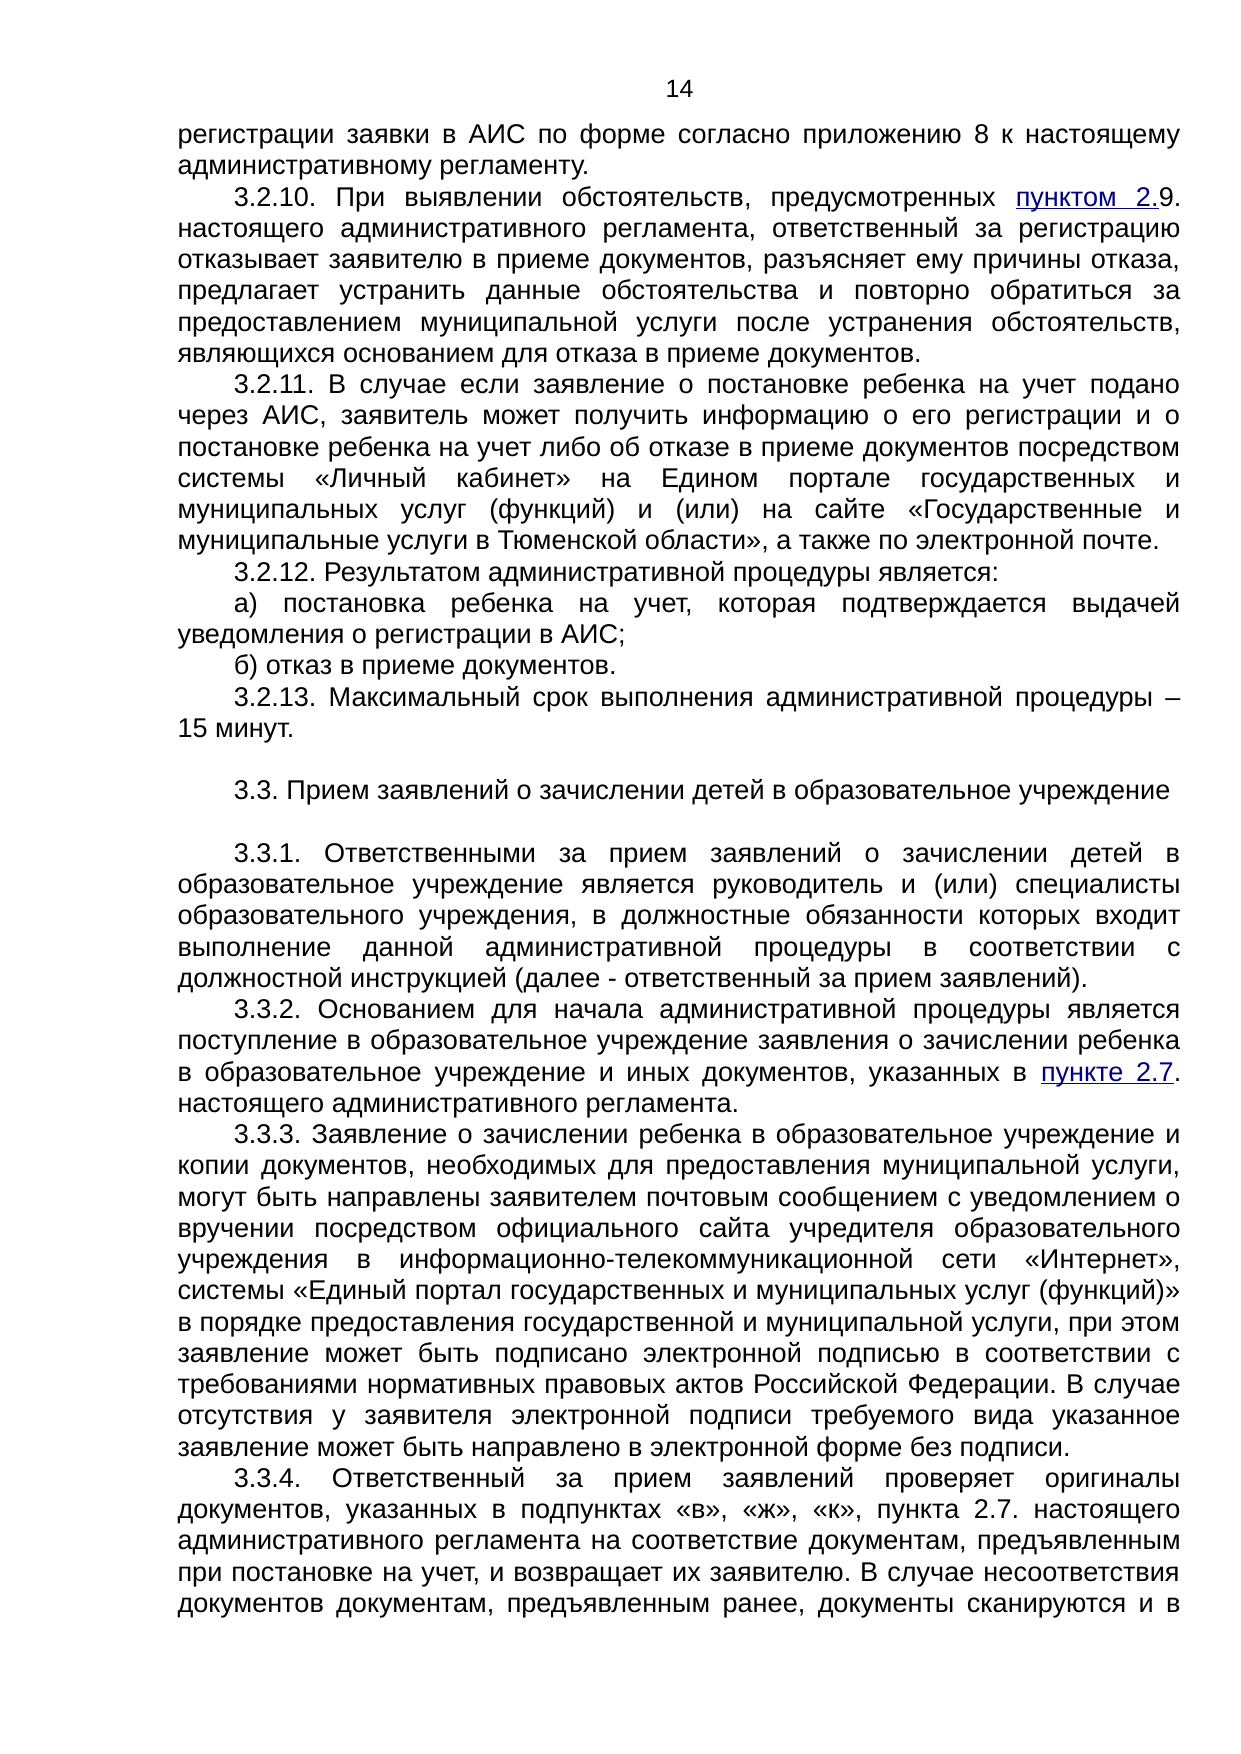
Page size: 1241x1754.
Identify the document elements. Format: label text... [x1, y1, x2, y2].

text регистрации заявки в АИС по форме согласно приложению 8 к настоящему административному регламенту. [177, 118, 1181, 181]
text 3.3.4. Ответственный за прием заявлений проверяет оригиналы документов, указанных в подпунктах «в», «ж», «к», пункта 2.7. настоящего административного регламента на соответствие документам, предъявленным при постановке на учет, и возвращает их заявителю. В случае несоответствия документов документам, предъявленным ранее, документы сканируются и в [177, 1462, 1181, 1618]
text 3.2.13. Максимальный срок выполнения административной процедуры – 15 минут. [177, 681, 1181, 743]
subtitle 3.3. Прием заявлений о зачислении детей в образовательное учреждение [177, 774, 1181, 806]
text а) постановка ребенка на учет, которая подтверждается выдачей уведомления о регистрации в АИС; [177, 587, 1181, 649]
text 3.3.3. Заявление о зачислении ребенка в образовательное учреждение и копии документов, необходимых для предоставления муниципальной услуги, могут быть направлены заявителем почтовым сообщением с уведомлением о вручении посредством официального сайта учредителя образовательного учреждения в информационно-телекоммуникационной сети «Интернет», системы «Единый портал государственных и муниципальных услуг (функций)» в порядке предоставления государственной и муниципальной услуги, при этом заявление может быть подписано электронной подписью в соответствии с требованиями нормативных правовых актов Российской Федерации. В случае отсутствия у заявителя электронной подписи требуемого вида указанное заявление может быть направлено в электронной форме без подписи. [177, 1118, 1181, 1462]
text 3.3.1. Ответственными за прием заявлений о зачислении детей в образовательное учреждение является руководитель и (или) специалисты образовательного учреждения, в должностные обязанности которых входит выполнение данной административной процедуры в соответствии с должностной инструкцией (далее - ответственный за прием заявлений). [177, 837, 1181, 993]
text б) отказ в приеме документов. [177, 649, 1181, 681]
text 3.2.11. В случае если заявление о постановке ребенка на учет подано через АИС, заявитель может получить информацию о его регистрации и о постановке ребенка на учет либо об отказе в приеме документов посредством системы «Личный кабинет» на Едином портале государственных и муниципальных услуг (функций) и (или) на сайте «Государственные и муниципальные услуги в Тюменской области», а также по электронной почте. [177, 368, 1181, 556]
text 3.2.10. При выявлении обстоятельств, предусмотренных пунктом 2.9. настоящего административного регламента, ответственный за регистрацию отказывает заявителю в приеме документов, разъясняет ему причины отказа, предлагает устранить данные обстоятельства и повторно обратиться за предоставлением муниципальной услуги после устранения обстоятельств, являющихся основанием для отказа в приеме документов. [177, 181, 1181, 368]
text 3.3.2. Основанием для начала административной процедуры является поступление в образовательное учреждение заявления о зачислении ребенка в образовательное учреждение и иных документов, указанных в пункте 2.7. настоящего административного регламента. [177, 993, 1181, 1118]
text 3.2.12. Результатом административной процедуры является: [177, 556, 1181, 587]
